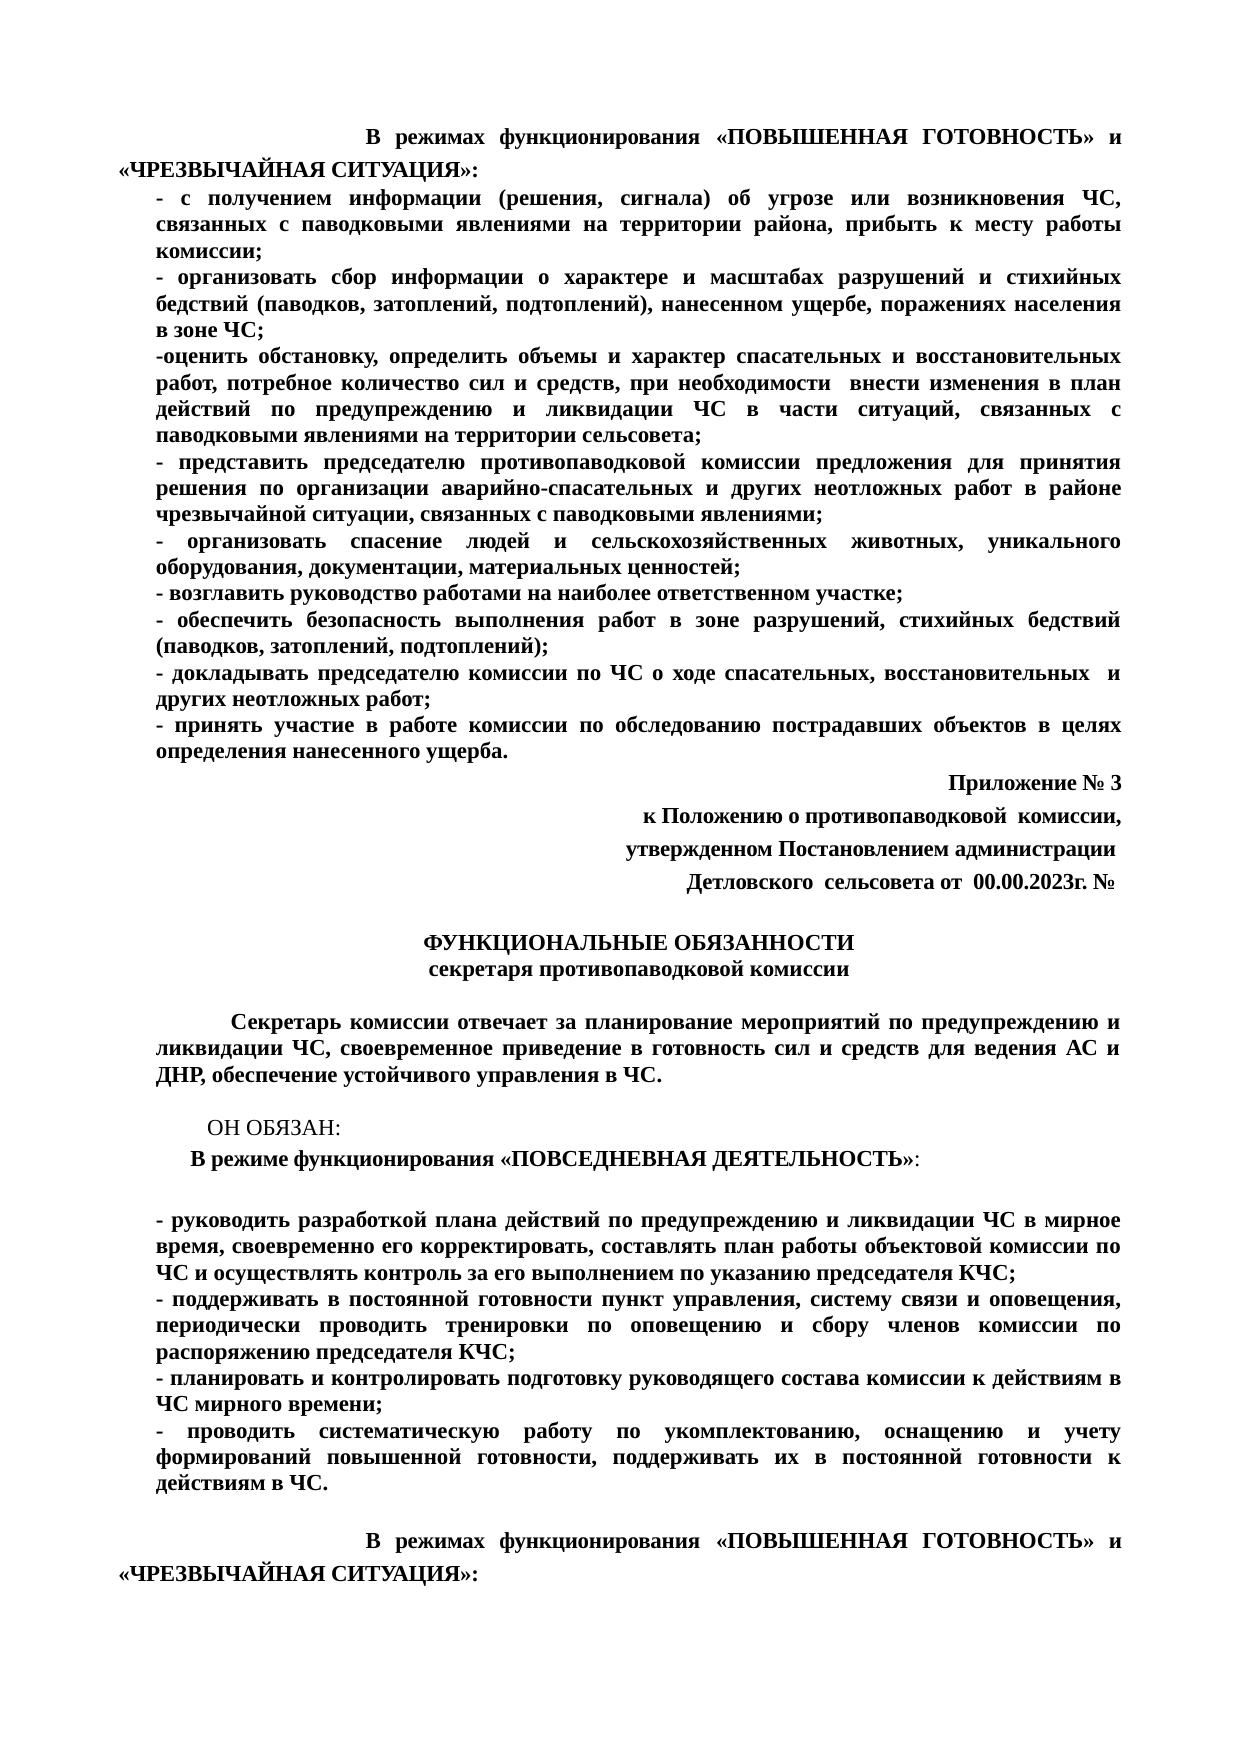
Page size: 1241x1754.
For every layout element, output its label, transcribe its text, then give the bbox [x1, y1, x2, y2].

text - организовать сбор информации о характере и масштабах разрушений и стихийных бедствий (паводков, затоплений, подтоплений), нанесенном ущербе, поражениях населения в зоне ЧС; [156, 263, 1122, 342]
text - обеспечить безопасность выполнения работ в зоне разрушений, стихийных бедствий (паводков, затоплений, подтоплений); [156, 606, 1122, 658]
text к Положению о противопаводковой комиссии, [118, 797, 1122, 830]
text - с получением информации (решения, сигнала) об угрозе или возникновения ЧС, связанных с паводковыми явлениями на территории района, прибыть к месту работы комиссии; [156, 184, 1122, 263]
text - организовать спасение людей и сельскохозяйственных животных, уникального оборудования, документации, материальных ценностей; [156, 527, 1122, 579]
text - поддерживать в постоянной готовности пункт управления, систему связи и оповещения, периодически проводить тренировки по оповещению и сбору членов комиссии по распоряжению председателя КЧС; [156, 1285, 1122, 1364]
text В режимах функционирования «ПОВЫШЕННАЯ ГОТОВНОСТЬ» и «ЧРЕЗВЫЧАЙНАЯ СИТУАЦИЯ»: [118, 1522, 1122, 1588]
text секретаря противопаводковой комиссии [156, 955, 1122, 982]
text ФУНКЦИОНАЛЬНЫЕ ОБЯЗАННОСТИ [156, 929, 1122, 955]
text - представить председателю противопаводковой комиссии предложения для принятия решения по организации аварийно-спасательных и других неотложных работ в районе чрезвычайной ситуации, связанных с паводковыми явлениями; [156, 448, 1122, 527]
text - возглавить руководство работами на наиболее ответственном участке; [156, 579, 1122, 606]
text - руководить разработкой плана действий по предупреждению и ликвидации ЧС в мирное время, своевременно его корректировать, составлять план работы объектовой комиссии по ЧС и осуществлять контроль за его выполнением по указанию председателя КЧС; [156, 1206, 1122, 1285]
text - докладывать председателю комиссии по ЧС о ходе спасательных, восстановительных и других неотложных работ; [156, 658, 1122, 711]
text утвержденном Постановлением администрации [118, 830, 1122, 863]
text Приложение № 3 [118, 764, 1122, 797]
text ОН ОБЯЗАН: [156, 1113, 1122, 1140]
text В режиме функционирования «ПОВСЕДНЕВНАЯ ДЕЯТЕЛЬНОСТЬ»: [118, 1140, 1122, 1173]
text - планировать и контролировать подготовку руководящего состава комиссии к действиям в ЧС мирного времени; [156, 1364, 1122, 1417]
text - принять участие в работе комиссии по обследованию пострадавших объектов в целях определения нанесенного ущерба. [156, 711, 1122, 764]
text Детловского сельсовета от 00.00.2023г. № [118, 863, 1122, 896]
text Секретарь комиссии отвечает за планирование мероприятий по предупреждению и ликвидации ЧС, своевременное приведение в готовность сил и средств для ведения АС и ДНР, обеспечение устойчивого управления в ЧС. [156, 1008, 1122, 1087]
text - проводить систематическую работу по укомплектованию, оснащению и учету формирований повышенной готовности, поддерживать их в постоянной готовности к действиям в ЧС. [156, 1417, 1122, 1496]
text В режимах функционирования «ПОВЫШЕННАЯ ГОТОВНОСТЬ» и «ЧРЕЗВЫЧАЙНАЯ СИТУАЦИЯ»: [118, 118, 1122, 184]
text -оценить обстановку, определить объемы и характер спасательных и восстановительных работ, потребное количество сил и средств, при необходимости внести изменения в план действий по предупреждению и ликвидации ЧС в части ситуаций, связанных с паводковыми явлениями на территории сельсовета; [156, 342, 1122, 448]
